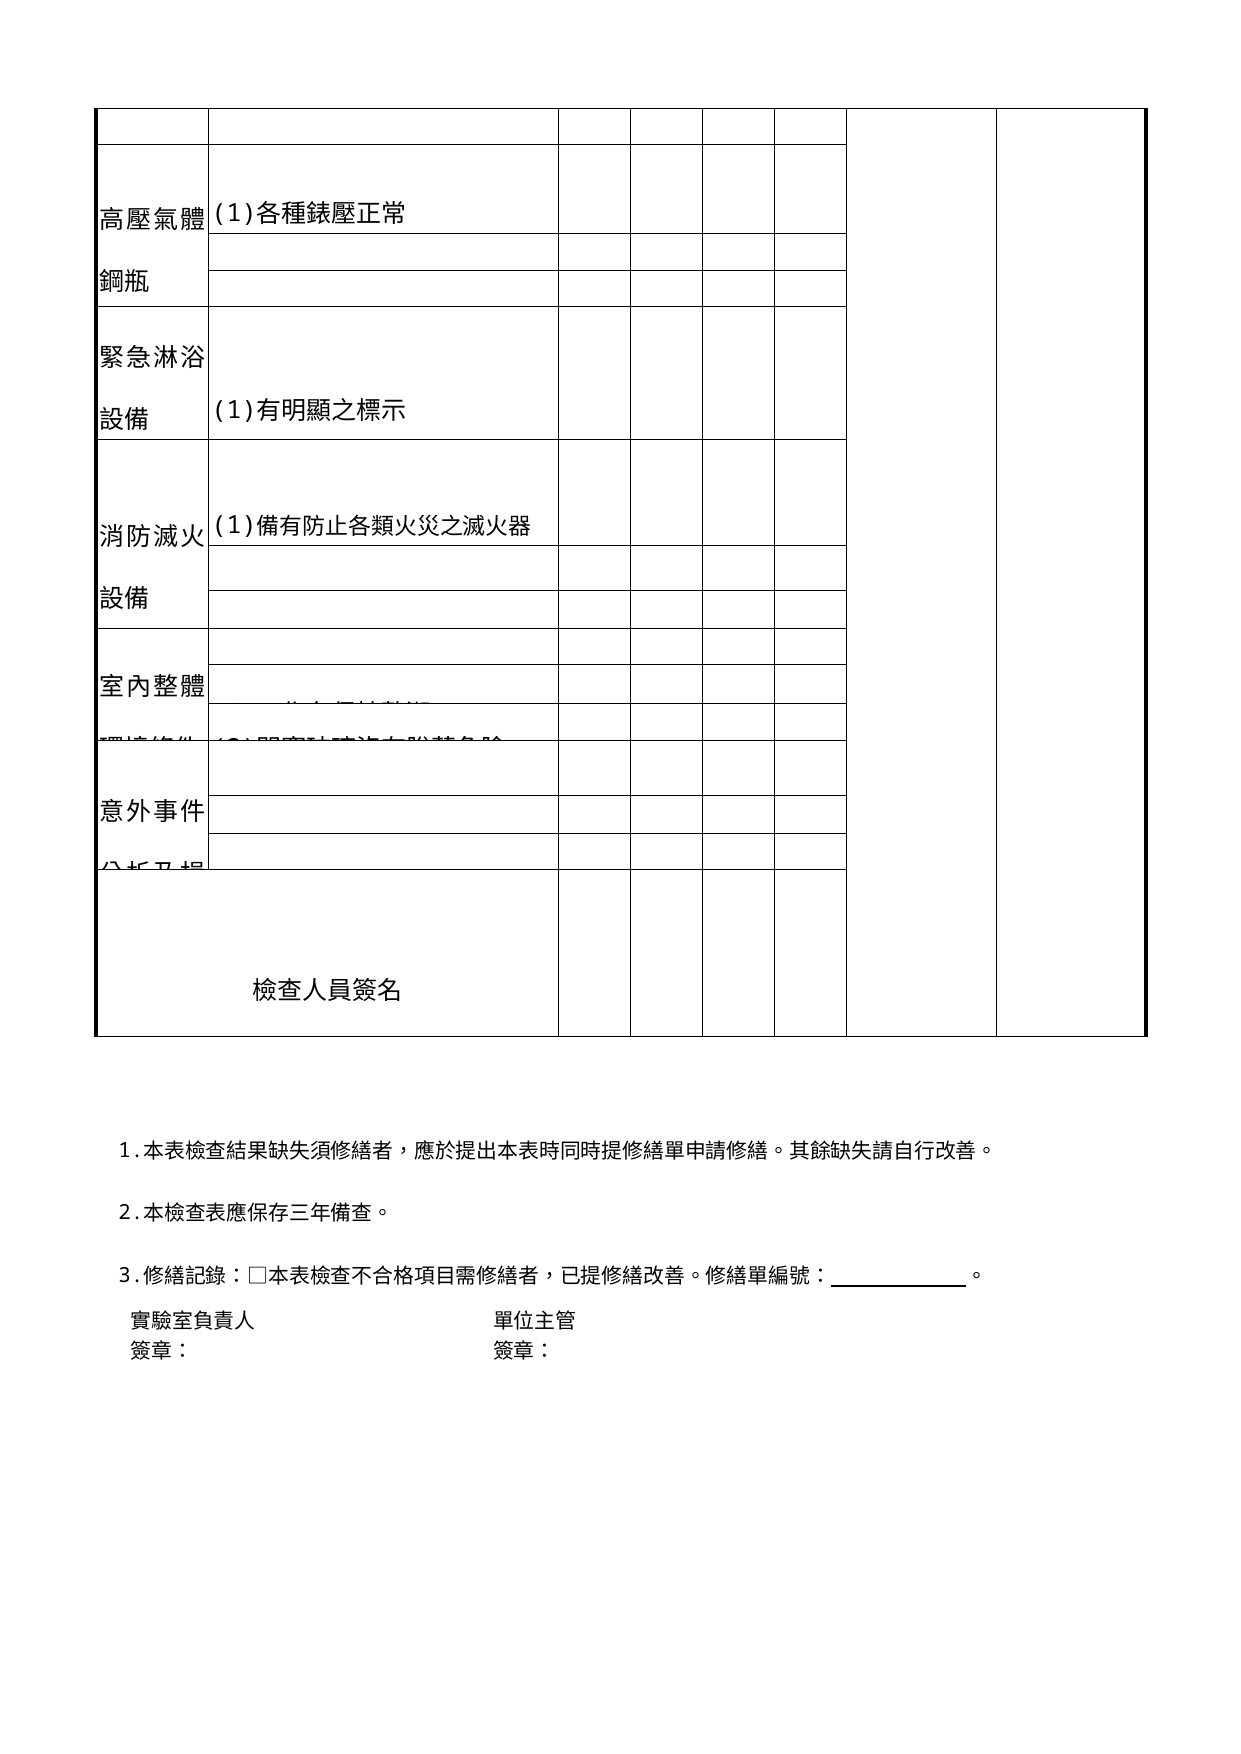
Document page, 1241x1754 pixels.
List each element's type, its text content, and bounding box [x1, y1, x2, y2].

table_cell [703, 145, 774, 233]
table_cell (2)滅火器所在位置有明顯標誌 [209, 546, 558, 589]
table_cell [631, 870, 702, 1036]
table_cell [775, 796, 846, 832]
table_cell [631, 546, 702, 589]
table_cell [775, 870, 846, 1036]
table_cell [703, 629, 774, 664]
table_cell [775, 741, 846, 795]
table_cell [703, 741, 774, 795]
table_cell [775, 440, 846, 545]
table_cell [631, 629, 702, 664]
table_cell [631, 591, 702, 628]
table_cell [775, 629, 846, 664]
table_cell 室內整體環境條件 [98, 629, 208, 740]
table_cell [775, 665, 846, 703]
table_cell [559, 271, 630, 306]
table_cell [997, 109, 1144, 1036]
table_cell [703, 109, 774, 144]
text 2.本檢查表應保存三年備查。 [118, 1170, 1157, 1233]
table_cell [559, 145, 630, 233]
text 3.修繕記錄：□本表檢查不合格項目需修繕者，已提修繕改善。修繕單編號： 。 [118, 1233, 1157, 1295]
table_cell 緊急淋浴設備 [98, 307, 208, 438]
table_cell [775, 145, 846, 233]
table_cell [559, 546, 630, 589]
table_cell [559, 234, 630, 269]
table_cell (1)各種錶壓正常 [209, 145, 558, 233]
table_cell (2)工作台保持整潔 [209, 665, 558, 703]
table_cell (1)有明顯之標示 [209, 307, 558, 438]
table_cell (1)沒有意外發生（若發生意外請填寫2、3項） [209, 741, 558, 795]
table_cell [631, 834, 702, 869]
table_cell [703, 271, 774, 306]
table_cell [775, 109, 846, 144]
table_cell 高壓氣體鋼瓶 [98, 145, 208, 306]
table_cell [559, 440, 630, 545]
table_cell [775, 271, 846, 306]
table_cell (3)針對事故加以分析 [209, 834, 558, 869]
table_cell (3)各種鋼瓶成分標示清楚 [209, 271, 558, 306]
table_cell (1)備有防止各類火災之滅火器 [209, 440, 558, 545]
table_cell [847, 109, 996, 1036]
table_cell [775, 591, 846, 628]
table_cell [559, 834, 630, 869]
table_cell [703, 234, 774, 269]
table_cell [559, 629, 630, 664]
table_cell [775, 234, 846, 269]
table_cell (3)門窗玻璃沒有脫落危險 [209, 704, 558, 740]
table_cell [703, 307, 774, 438]
table_cell [703, 665, 774, 703]
table_cell (1)空調系統正常，通風良好 [209, 629, 558, 664]
table_cell [631, 704, 702, 740]
table_cell (5)故障排除 [209, 109, 558, 144]
table_cell (2)檢查接頭部分無溢洩 [209, 234, 558, 269]
table_cell [703, 870, 774, 1036]
table_cell [631, 440, 702, 545]
text 1.本表檢查結果缺失須修繕者，應於提出本表時同時提修繕單申請修繕。其餘缺失請自行改善。 [118, 1108, 1157, 1170]
table_cell [631, 234, 702, 269]
table_cell [559, 591, 630, 628]
table_cell [703, 796, 774, 832]
table_cell [631, 271, 702, 306]
table_cell [631, 307, 702, 438]
table_cell [559, 109, 630, 144]
table_cell [631, 796, 702, 832]
table_cell [559, 704, 630, 740]
table_cell [559, 870, 630, 1036]
table_cell 消防滅火設備 [98, 440, 208, 628]
table_cell [559, 665, 630, 703]
table_cell (3)滅火器保持堪用狀態 [209, 591, 558, 628]
table_cell 意外事件分析及損失控制 [98, 741, 208, 869]
table_cell [559, 796, 630, 832]
table_cell [775, 834, 846, 869]
table_cell [703, 546, 774, 589]
table_cell [98, 109, 208, 144]
table_cell [703, 704, 774, 740]
table_cell (2)各種意外事件有完整紀錄 [209, 796, 558, 832]
table_cell [775, 704, 846, 740]
table_cell [631, 109, 702, 144]
table_cell [775, 307, 846, 438]
table_cell [631, 665, 702, 703]
table_cell [631, 741, 702, 795]
table_cell [703, 591, 774, 628]
table_cell [703, 834, 774, 869]
table_cell [559, 307, 630, 438]
table_cell [775, 546, 846, 589]
table_cell [631, 145, 702, 233]
table_cell [703, 440, 774, 545]
table_cell [559, 741, 630, 795]
table_cell 檢查人員簽名 [98, 870, 558, 1036]
